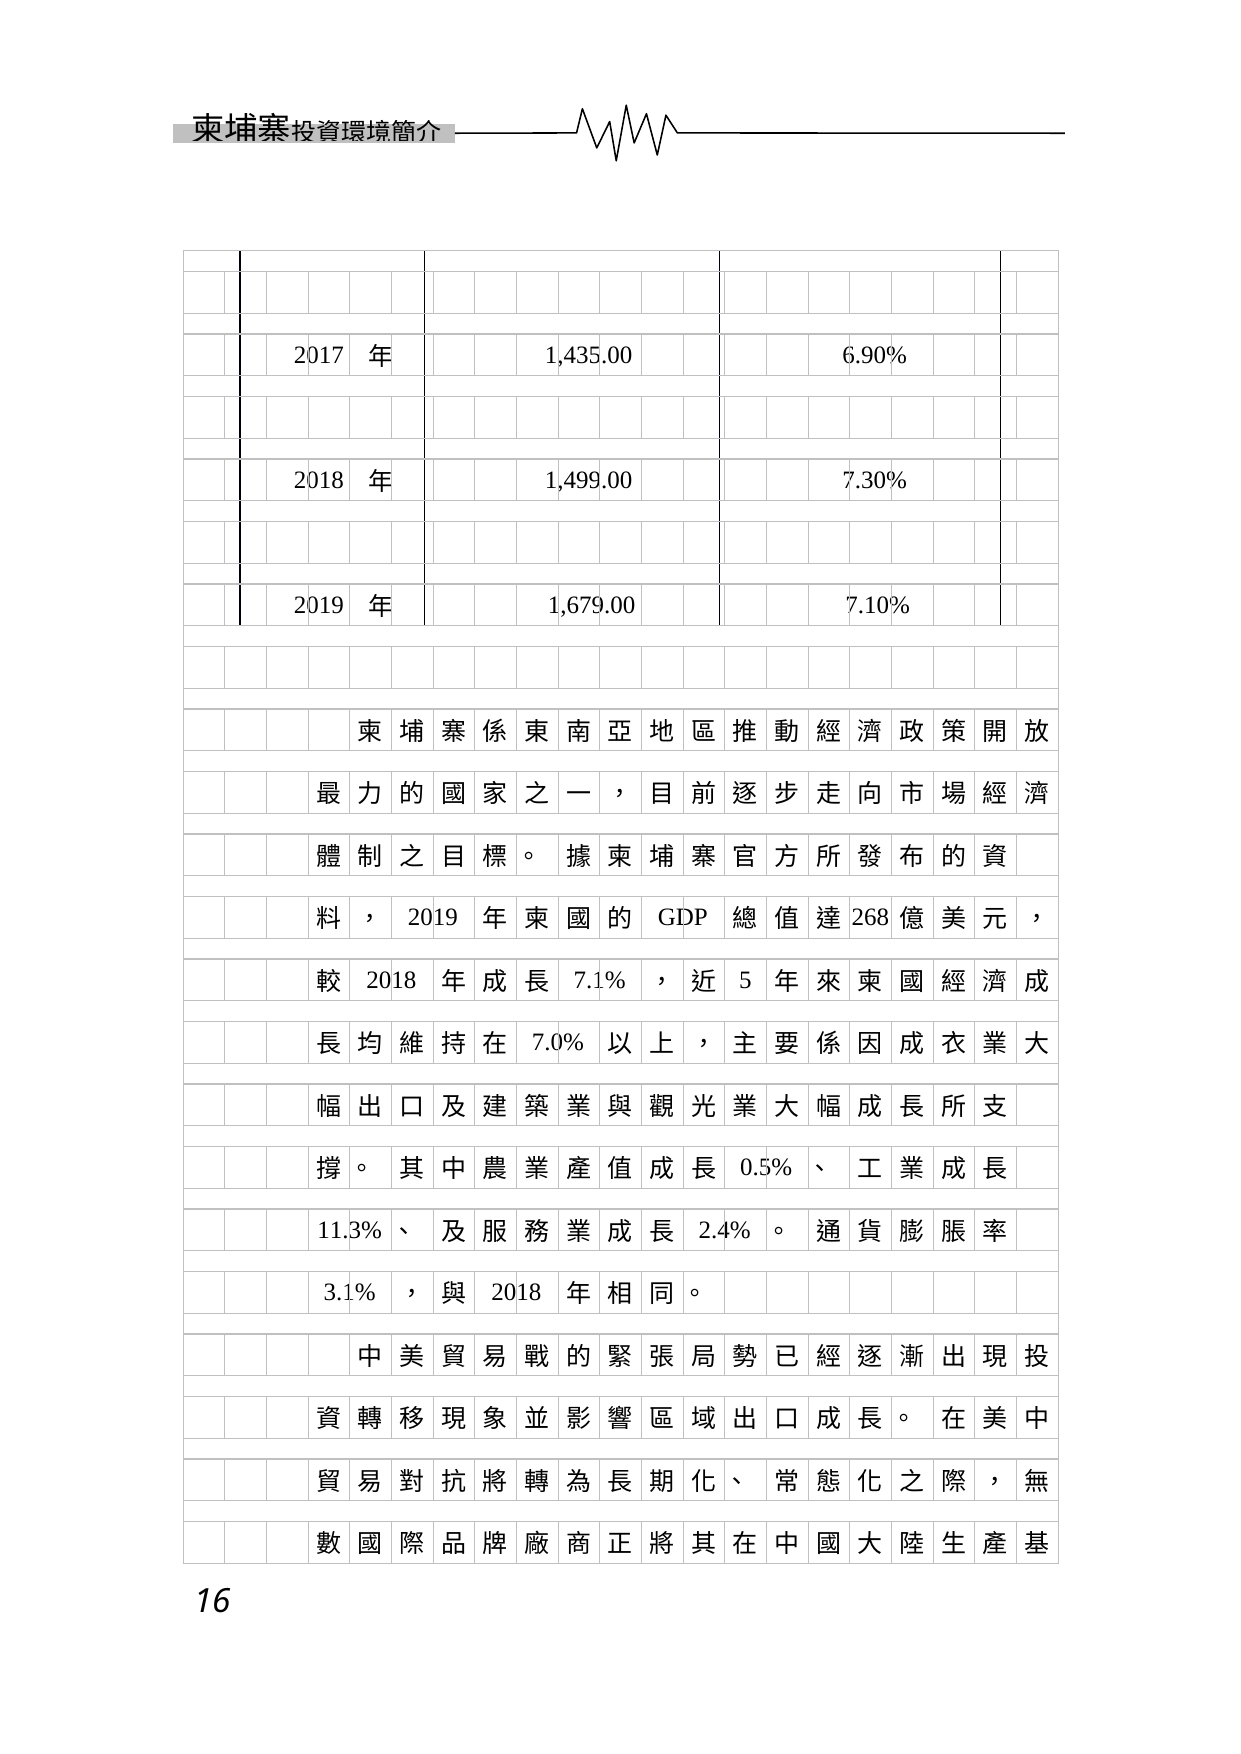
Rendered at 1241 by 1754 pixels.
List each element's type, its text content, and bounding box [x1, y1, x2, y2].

table_cell 2019年 [309, 585, 349, 625]
table_cell 1,679.00 [475, 522, 516, 563]
table_cell 6.90% [767, 335, 808, 375]
table_cell 2017年 [392, 335, 424, 375]
table_cell 7.10% [934, 585, 974, 625]
table_cell 7.10% [892, 522, 933, 563]
table_cell 2019年 [241, 585, 266, 625]
table_cell 7.10% [934, 522, 974, 563]
table_cell 1,679.00 [425, 564, 719, 583]
table_cell 7.30% [809, 460, 849, 500]
text 中美貿易戰的緊張局勢已經逐漸出現投資轉移現象並影響區域出口成長。在美中貿易對抗將轉為長期化、常態化之際，無數國際品牌廠商正將其在中國大陸生產基地轉移至其他工資較低廉之國家，而柬埔寨也變成這波轉移過程中之較理想地點，尤其是成衣與製鞋業，為柬埔寨經濟提供良好的動力。 [281, 1501, 1058, 1521]
table_cell 7.10% [767, 522, 808, 563]
table_cell 2018年 [267, 397, 308, 438]
text 柬埔寨係東南亞地區推動經濟政策開放最力的國家之一，目前逐步走向市場經濟體制之目標。據柬埔寨官方所發布的資料，2019年柬國的GDP總值達268億美元，較2018年成長7.1%，近5年來柬國經濟成長均維持在7.0%以上，主要係因成衣業大幅出口及建築業與觀光業大幅成長所支撐。其中農業產值成長0.5%、工業成長11.3%、及服務業成長2.4%。通貨膨脹率3.1%，與2018年相同。 [281, 751, 1058, 771]
text 柬埔寨係東南亞地區推動經濟政策開放最力的國家之一，目前逐步走向市場經濟體制之目標。據柬埔寨官方所發布的資料，2019年柬國的GDP總值達268億美元，較2018年成長7.1%，近5年來柬國經濟成長均維持在7.0%以上，主要係因成衣業大幅出口及建築業與觀光業大幅成長所支撐。其中農業產值成長0.5%、工業成長11.3%、及服務業成長2.4%。通貨膨脹率3.1%，與2018年相同。 [281, 939, 1058, 958]
text 柬埔寨係東南亞地區推動經濟政策開放最力的國家之一，目前逐步走向市場經濟體制之目標。據柬埔寨官方所發布的資料，2019年柬國的GDP總值達268億美元，較2018年成長7.1%，近5年來柬國經濟成長均維持在7.0%以上，主要係因成衣業大幅出口及建築業與觀光業大幅成長所支撐。其中農業產值成長0.5%、工業成長11.3%、及服務業成長2.4%。通貨膨脹率3.1%，與2018年相同。 [281, 1189, 1058, 1208]
table_cell 6.90% [975, 272, 1000, 313]
table_cell 1,679.00 [642, 522, 683, 563]
table_cell 1,679.00 [434, 585, 474, 625]
table_cell 2019年 [392, 522, 424, 563]
table_cell 2018年 [350, 397, 391, 438]
table_cell 6.90% [809, 335, 849, 375]
table_cell 2018年 [350, 460, 391, 500]
table_cell 1,435.00 [475, 272, 516, 313]
table_cell 1,435.00 [600, 272, 641, 313]
text 柬埔寨係東南亞地區推動經濟政策開放最力的國家之一，目前逐步走向市場經濟體制之目標。據柬埔寨官方所發布的資料，2019年柬國的GDP總值達268億美元，較2018年成長7.1%，近5年來柬國經濟成長均維持在7.0%以上，主要係因成衣業大幅出口及建築業與觀光業大幅成長所支撐。其中農業產值成長0.5%、工業成長11.3%、及服務業成長2.4%。通貨膨脹率3.1%，與2018年相同。 [281, 876, 1058, 896]
table_cell 6.90% [850, 272, 891, 313]
table_cell 2017年 [350, 272, 391, 313]
text 柬埔寨係東南亞地區推動經濟政策開放最力的國家之一，目前逐步走向市場經濟體制之目標。據柬埔寨官方所發布的資料，2019年柬國的GDP總值達268億美元，較2018年成長7.1%，近5年來柬國經濟成長均維持在7.0%以上，主要係因成衣業大幅出口及建築業與觀光業大幅成長所支撐。其中農業產值成長0.5%、工業成長11.3%、及服務業成長2.4%。通貨膨脹率3.1%，與2018年相同。 [281, 1001, 1058, 1021]
table_cell 1,679.00 [600, 585, 641, 625]
table_cell 7.30% [850, 460, 891, 500]
table_cell 1,679.00 [684, 522, 719, 563]
table_cell 2018年 [309, 460, 349, 500]
table_cell 7.30% [720, 439, 1000, 458]
text 柬埔寨係東南亞地區推動經濟政策開放最力的國家之一，目前逐步走向市場經濟體制之目標。據柬埔寨官方所發布的資料，2019年柬國的GDP總值達268億美元，較2018年成長7.1%，近5年來柬國經濟成長均維持在7.0%以上，主要係因成衣業大幅出口及建築業與觀光業大幅成長所支撐。其中農業產值成長0.5%、工業成長11.3%、及服務業成長2.4%。通貨膨脹率3.1%，與2018年相同。 [281, 1126, 1058, 1146]
table_cell 1,435.00 [425, 251, 719, 271]
table_cell 2017年 [350, 335, 391, 375]
table_cell 6.90% [720, 251, 1000, 271]
table_cell 1,679.00 [517, 585, 558, 625]
table_cell 7.30% [809, 397, 849, 438]
table_cell 2019年 [241, 501, 424, 521]
table_cell 6.90% [720, 335, 724, 375]
text 柬埔寨係東南亞地區推動經濟政策開放最力的國家之一，目前逐步走向市場經濟體制之目標。據柬埔寨官方所發布的資料，2019年柬國的GDP總值達268億美元，較2018年成長7.1%，近5年來柬國經濟成長均維持在7.0%以上，主要係因成衣業大幅出口及建築業與觀光業大幅成長所支撐。其中農業產值成長0.5%、工業成長11.3%、及服務業成長2.4%。通貨膨脹率3.1%，與2018年相同。 [281, 1251, 1058, 1271]
table_cell 7.30% [934, 460, 974, 500]
table_cell 1,499.00 [475, 460, 516, 500]
table_cell 6.90% [767, 272, 808, 313]
table_cell 6.90% [720, 314, 1000, 333]
table_cell 6.90% [725, 335, 766, 375]
table_cell 2017年 [267, 272, 308, 313]
table_cell 1,499.00 [600, 460, 641, 500]
table_cell 1,435.00 [642, 272, 683, 313]
table_cell 1,435.00 [434, 272, 474, 313]
table_cell 6.90% [850, 335, 891, 375]
table_cell 2018年 [241, 460, 266, 500]
table_cell 7.10% [850, 522, 891, 563]
table_cell 2017年 [241, 335, 266, 375]
table_cell 2019年 [267, 522, 308, 563]
table_cell 1,435.00 [684, 335, 719, 375]
table_cell 1,499.00 [517, 460, 558, 500]
table_cell 2017年 [392, 272, 424, 313]
table_cell 1,435.00 [517, 335, 558, 375]
table_cell 2017年 [241, 314, 424, 333]
table_cell 6.90% [892, 272, 933, 313]
text 中美貿易戰的緊張局勢已經逐漸出現投資轉移現象並影響區域出口成長。在美中貿易對抗將轉為長期化、常態化之際，無數國際品牌廠商正將其在中國大陸生產基地轉移至其他工資較低廉之國家，而柬埔寨也變成這波轉移過程中之較理想地點，尤其是成衣與製鞋業，為柬埔寨經濟提供良好的動力。 [281, 1439, 1058, 1458]
table_cell 7.30% [892, 397, 933, 438]
text 柬埔寨係東南亞地區推動經濟政策開放最力的國家之一，目前逐步走向市場經濟體制之目標。據柬埔寨官方所發布的資料，2019年柬國的GDP總值達268億美元，較2018年成長7.1%，近5年來柬國經濟成長均維持在7.0%以上，主要係因成衣業大幅出口及建築業與觀光業大幅成長所支撐。其中農業產值成長0.5%、工業成長11.3%、及服務業成長2.4%。通貨膨脹率3.1%，與2018年相同。 [281, 1064, 1058, 1083]
table_cell 6.90% [720, 272, 724, 313]
table_cell 1,679.00 [600, 522, 641, 563]
table_cell 2019年 [309, 522, 349, 563]
table_cell 7.10% [725, 522, 766, 563]
table_cell 7.30% [850, 397, 891, 438]
table_cell 2018年 [241, 439, 424, 458]
table_cell 2019年 [350, 522, 391, 563]
table_cell 1,435.00 [425, 272, 433, 313]
table_cell 2019年 [392, 585, 424, 625]
table_cell 2017年 [309, 272, 349, 313]
table_cell 2017年 [309, 335, 349, 375]
table_cell 7.30% [934, 397, 974, 438]
table_cell 1,499.00 [475, 397, 516, 438]
table_cell 7.30% [725, 460, 766, 500]
table_cell 1,679.00 [559, 585, 599, 625]
table_cell 2018年 [267, 460, 308, 500]
table_cell 1,435.00 [475, 335, 516, 375]
table_cell 1,435.00 [517, 272, 558, 313]
table_cell 1,435.00 [559, 272, 599, 313]
table_cell 2018年 [241, 376, 424, 396]
table_cell 7.10% [720, 585, 724, 625]
table_cell 2017年 [267, 335, 308, 375]
table_cell 1,499.00 [600, 397, 641, 438]
table_cell 2017年 [241, 272, 266, 313]
table_cell 7.10% [767, 585, 808, 625]
table_cell 1,499.00 [425, 460, 433, 500]
table_cell 2018年 [309, 397, 349, 438]
table_cell 6.90% [725, 272, 766, 313]
table_cell 2018年 [392, 460, 424, 500]
table_cell 1,499.00 [684, 460, 719, 500]
table_cell 2017年 [241, 251, 424, 271]
table_cell 1,435.00 [684, 272, 719, 313]
table_cell 1,435.00 [434, 335, 474, 375]
table_cell 1,679.00 [425, 585, 433, 625]
table_cell 2019年 [241, 522, 266, 563]
table_cell 7.30% [767, 460, 808, 500]
table_cell 2019年 [241, 564, 424, 583]
table_cell 7.30% [767, 397, 808, 438]
table_cell 6.90% [975, 335, 1000, 375]
table_cell 6.90% [934, 335, 974, 375]
table_cell 7.10% [975, 522, 1000, 563]
table_cell 1,679.00 [434, 522, 474, 563]
table_cell 1,679.00 [475, 585, 516, 625]
table_cell 7.30% [725, 397, 766, 438]
table_cell 1,679.00 [517, 522, 558, 563]
text 柬埔寨係東南亞地區推動經濟政策開放最力的國家之一，目前逐步走向市場經濟體制之目標。據柬埔寨官方所發布的資料，2019年柬國的GDP總值達268億美元，較2018年成長7.1%，近5年來柬國經濟成長均維持在7.0%以上，主要係因成衣業大幅出口及建築業與觀光業大幅成長所支撐。其中農業產值成長0.5%、工業成長11.3%、及服務業成長2.4%。通貨膨脹率3.1%，與2018年相同。 [281, 689, 1058, 708]
text 中美貿易戰的緊張局勢已經逐漸出現投資轉移現象並影響區域出口成長。在美中貿易對抗將轉為長期化、常態化之際，無數國際品牌廠商正將其在中國大陸生產基地轉移至其他工資較低廉之國家，而柬埔寨也變成這波轉移過程中之較理想地點，尤其是成衣與製鞋業，為柬埔寨經濟提供良好的動力。 [281, 1314, 1058, 1333]
table_cell 1,499.00 [517, 397, 558, 438]
table_cell 7.30% [975, 397, 1000, 438]
table_cell 1,499.00 [434, 460, 474, 500]
table_cell 1,679.00 [425, 522, 433, 563]
table_cell 1,435.00 [425, 335, 433, 375]
table_cell 7.10% [850, 585, 891, 625]
table_cell 7.10% [720, 564, 1000, 583]
table_cell 1,499.00 [559, 460, 599, 500]
table_cell 7.30% [720, 376, 1000, 396]
table_cell 2018年 [392, 397, 424, 438]
table_cell 1,499.00 [425, 439, 719, 458]
table_cell 1,679.00 [559, 522, 599, 563]
table_cell 7.30% [892, 460, 933, 500]
table_cell 7.10% [975, 585, 1000, 625]
table_cell 2019年 [267, 585, 308, 625]
table_cell 1,435.00 [600, 335, 641, 375]
table_cell 1,435.00 [559, 335, 599, 375]
table_cell 7.10% [892, 585, 933, 625]
table_cell 1,435.00 [642, 335, 683, 375]
table_cell 1,679.00 [684, 585, 719, 625]
table_cell 6.90% [934, 272, 974, 313]
table_cell 7.30% [720, 460, 724, 500]
text 中美貿易戰的緊張局勢已經逐漸出現投資轉移現象並影響區域出口成長。在美中貿易對抗將轉為長期化、常態化之際，無數國際品牌廠商正將其在中國大陸生產基地轉移至其他工資較低廉之國家，而柬埔寨也變成這波轉移過程中之較理想地點，尤其是成衣與製鞋業，為柬埔寨經濟提供良好的動力。 [281, 1376, 1058, 1396]
table_cell 7.10% [720, 522, 724, 563]
table_cell 7.10% [725, 585, 766, 625]
table_cell 2018年 [241, 397, 266, 438]
table_cell 1,499.00 [642, 397, 683, 438]
table_cell 1,499.00 [434, 397, 474, 438]
table_cell 7.30% [720, 397, 724, 438]
table_cell 1,499.00 [684, 397, 719, 438]
table_cell 1,679.00 [642, 585, 683, 625]
table_cell 1,679.00 [425, 501, 719, 521]
table_cell 6.90% [892, 335, 933, 375]
table_cell 1,499.00 [642, 460, 683, 500]
table_cell 1,435.00 [425, 314, 719, 333]
table_cell 7.10% [809, 522, 849, 563]
table_cell 7.30% [975, 460, 1000, 500]
table_cell 1,499.00 [559, 397, 599, 438]
table_cell 7.10% [809, 585, 849, 625]
table_cell 1,499.00 [425, 376, 719, 396]
table_cell 2019年 [350, 585, 391, 625]
table_cell 7.10% [720, 501, 1000, 521]
table_cell 6.90% [809, 272, 849, 313]
table_cell 1,499.00 [425, 397, 433, 438]
text 柬埔寨係東南亞地區推動經濟政策開放最力的國家之一，目前逐步走向市場經濟體制之目標。據柬埔寨官方所發布的資料，2019年柬國的GDP總值達268億美元，較2018年成長7.1%，近5年來柬國經濟成長均維持在7.0%以上，主要係因成衣業大幅出口及建築業與觀光業大幅成長所支撐。其中農業產值成長0.5%、工業成長11.3%、及服務業成長2.4%。通貨膨脹率3.1%，與2018年相同。 [281, 814, 1058, 833]
